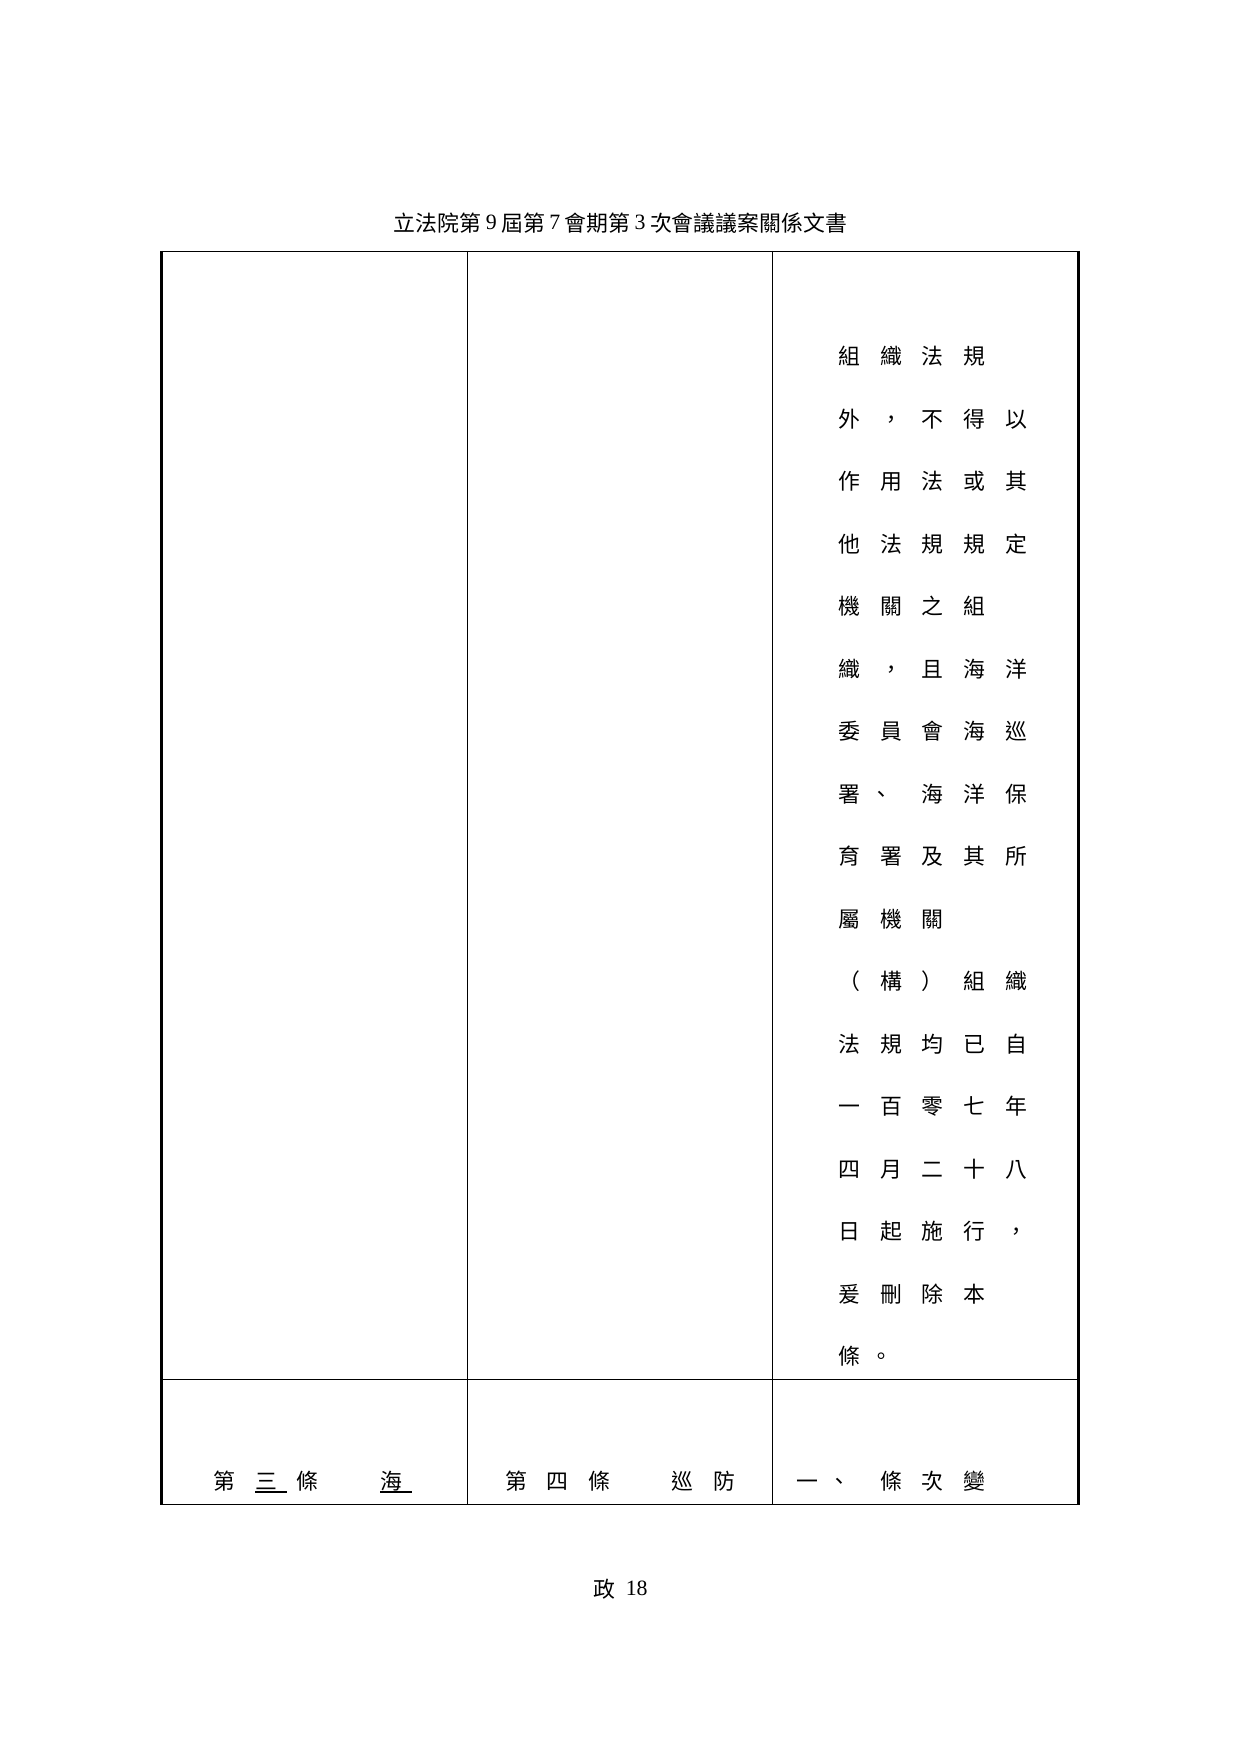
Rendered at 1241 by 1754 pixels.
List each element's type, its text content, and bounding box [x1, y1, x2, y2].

table_cell 一、條次變 [773, 1380, 1077, 1504]
table_cell 第三條 海 [163, 1380, 467, 1504]
table_cell [163, 252, 467, 1379]
table_cell 第四條 巡防 [468, 1380, 772, 1504]
table_cell [468, 252, 772, 1379]
table_cell 組織法規外，不得以作用法或其他法規規定機關之組織，且海洋委員會海巡署、海洋保育署及其所屬機關（構）組織法規均已自一百零七年四月二十八日起施行，爰刪除本條。 [773, 252, 1077, 1379]
